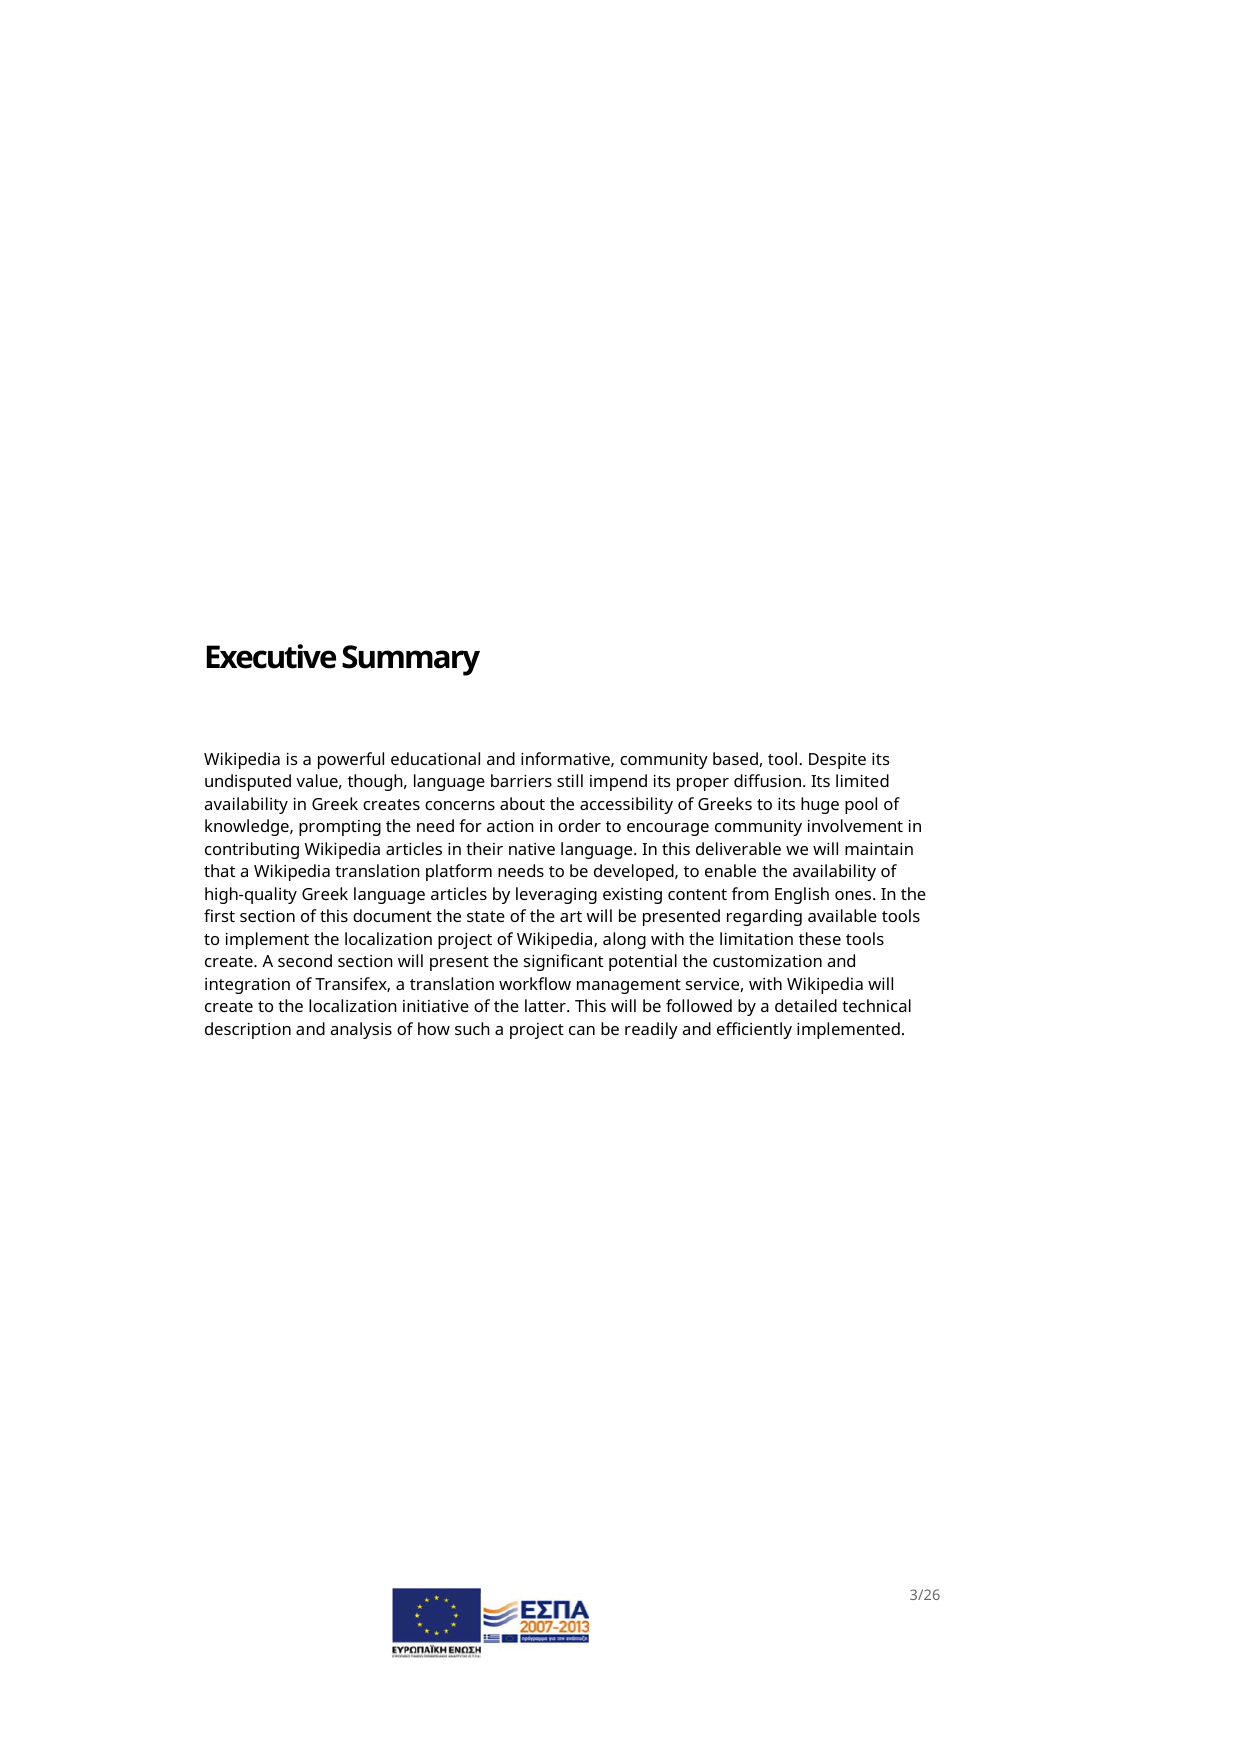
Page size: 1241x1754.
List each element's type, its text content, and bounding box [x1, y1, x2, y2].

subtitle Executive Summary [204, 634, 940, 677]
text Wikipedia is a powerful educational and informative, community based, tool. Despite its undisputed value, though, language barriers still impend its proper diffusion. Its limited availability in Greek creates concerns about the accessibility of Greeks to its huge pool of knowledge, prompting the need for action in order to encourage community involvement in contributing Wikipedia articles in their native language. In this deliverable we will maintain that a Wikipedia translation platform needs to be developed, to enable the availability of high-quality Greek language articles by leveraging existing content from English ones. In the first section of this document the state of the art will be presented regarding available tools to implement the localization project of Wikipedia, along with the limitation these tools create. A second section will present the significant potential the customization and integration of Transifex, a translation workflow management service, with Wikipedia will create to the localization initiative of the latter. This will be followed by a detailed technical description and analysis of how such a project can be readily and efficiently implemented. [204, 748, 940, 1040]
picture [391, 1588, 589, 1659]
